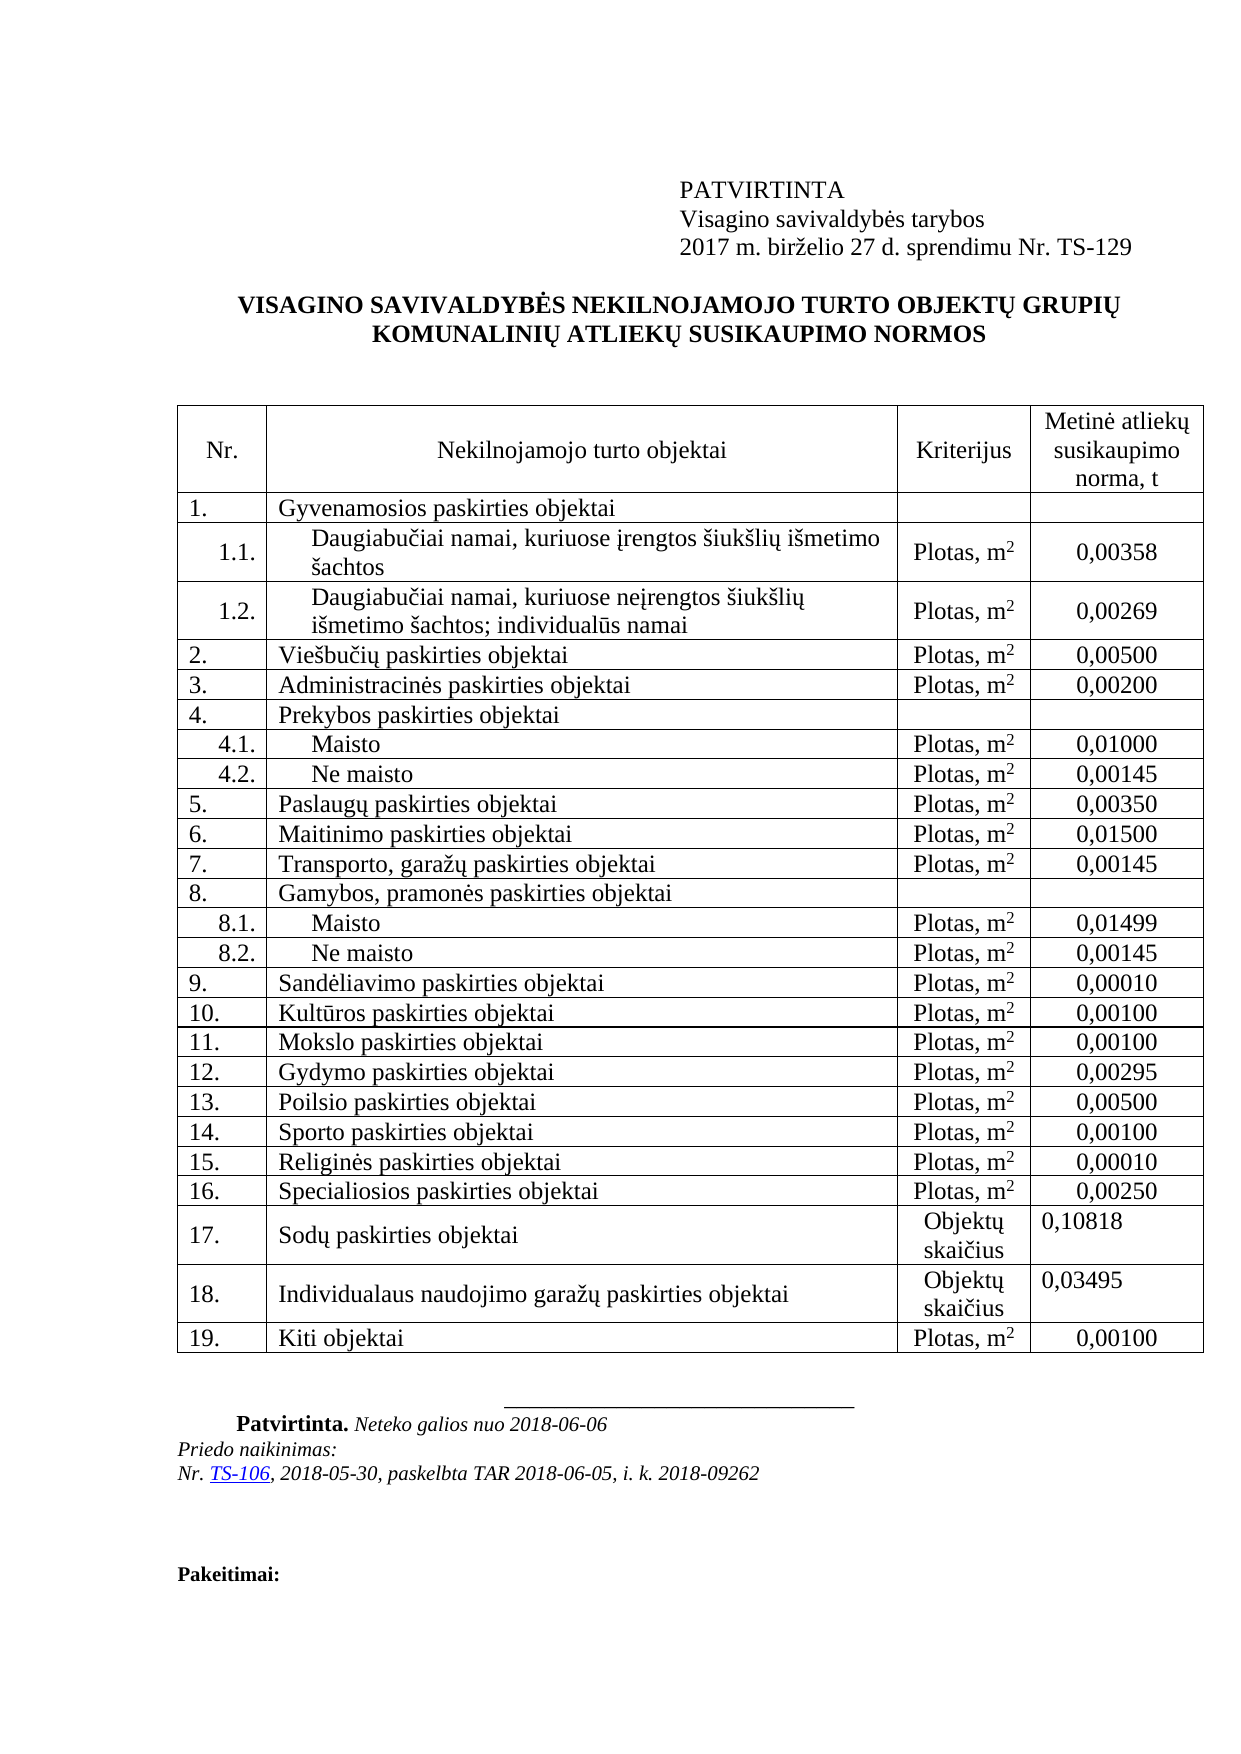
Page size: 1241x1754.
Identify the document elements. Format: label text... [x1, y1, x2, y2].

table_cell [898, 700, 1030, 728]
table_cell Maisto [267, 730, 897, 758]
table_cell [898, 493, 1030, 522]
table_cell Plotas, m2 [898, 1117, 1030, 1146]
table_cell 0,01000 [1031, 730, 1203, 758]
text Visagino savivaldybės tarybos [177, 204, 1181, 232]
table_cell Plotas, m2 [898, 1147, 1030, 1175]
table_cell Objektų skaičius [898, 1206, 1030, 1264]
table_cell Sporto paskirties objektai [267, 1117, 897, 1146]
table_cell [898, 879, 1030, 907]
table_cell Gyvenamosios paskirties objektai [267, 493, 897, 522]
table_cell Ne maisto [267, 938, 897, 967]
table_cell 1.1. [178, 523, 266, 581]
table_cell 13. [178, 1087, 266, 1116]
table_header Kriterijus [898, 406, 1030, 492]
table_cell Kiti objektai [267, 1323, 897, 1352]
table_cell 0,01500 [1031, 819, 1203, 848]
table_cell 4.1. [178, 730, 266, 758]
table_cell Plotas, m2 [898, 1176, 1030, 1205]
table_cell Plotas, m2 [898, 789, 1030, 818]
table_cell 0,00295 [1031, 1057, 1203, 1086]
table_cell 1. [178, 493, 266, 522]
table_cell 19. [178, 1323, 266, 1352]
table_cell Plotas, m2 [898, 849, 1030, 877]
table_cell Sandėliavimo paskirties objektai [267, 968, 897, 997]
table_cell Plotas, m2 [898, 1057, 1030, 1086]
table_cell 0,00200 [1031, 670, 1203, 699]
table_cell Plotas, m2 [898, 938, 1030, 967]
table_cell 0,00358 [1031, 523, 1203, 581]
table_cell 6. [178, 819, 266, 848]
table_cell Plotas, m2 [898, 1028, 1030, 1056]
table_cell Paslaugų paskirties objektai [267, 789, 897, 818]
table_cell 8. [178, 879, 266, 907]
table_cell 0,00500 [1031, 640, 1203, 669]
table_cell 8.2. [178, 938, 266, 967]
table_cell Ne maisto [267, 759, 897, 788]
text ____________________________ [177, 1382, 1181, 1411]
text PATVIRTINTA [177, 175, 1181, 204]
table_cell 15. [178, 1147, 266, 1175]
table_cell [1031, 879, 1203, 907]
table_cell 0,00250 [1031, 1176, 1203, 1205]
table_cell 0,00100 [1031, 1028, 1203, 1056]
text Patvirtinta. Neteko galios nuo 2018-06-06 [177, 1411, 1181, 1437]
table_cell Plotas, m2 [898, 998, 1030, 1026]
table_cell 0,00010 [1031, 968, 1203, 997]
table_cell 9. [178, 968, 266, 997]
table_cell Maitinimo paskirties objektai [267, 819, 897, 848]
table_cell 12. [178, 1057, 266, 1086]
table_cell 0,00100 [1031, 998, 1203, 1026]
table_header Nekilnojamojo turto objektai [267, 406, 897, 492]
table_cell 3. [178, 670, 266, 699]
table_cell 16. [178, 1176, 266, 1205]
table_cell Viešbučių paskirties objektai [267, 640, 897, 669]
table_cell 0,00145 [1031, 759, 1203, 788]
table_cell [1031, 700, 1203, 728]
table_cell [1031, 493, 1203, 522]
table_cell 0,01499 [1031, 908, 1203, 937]
table_cell Plotas, m2 [898, 1087, 1030, 1116]
table_cell 0,03495 [1031, 1265, 1203, 1322]
table_cell 18. [178, 1265, 266, 1322]
table_cell 4. [178, 700, 266, 728]
table_cell Plotas, m2 [898, 523, 1030, 581]
table_cell Transporto, garažų paskirties objektai [267, 849, 897, 877]
table_cell 8.1. [178, 908, 266, 937]
table_cell Maisto [267, 908, 897, 937]
table_cell 0,10818 [1031, 1206, 1203, 1264]
table_cell Gydymo paskirties objektai [267, 1057, 897, 1086]
table_cell Daugiabučiai namai, kuriuose neįrengtos šiukšlių išmetimo šachtos; individualūs namai [267, 582, 897, 639]
table_cell Kultūros paskirties objektai [267, 998, 897, 1026]
table_cell Administracinės paskirties objektai [267, 670, 897, 699]
table_cell 2. [178, 640, 266, 669]
table_cell 1.2. [178, 582, 266, 639]
text Pakeitimai: [177, 1562, 1181, 1586]
table_cell Daugiabučiai namai, kuriuose įrengtos šiukšlių išmetimo šachtos [267, 523, 897, 581]
table_cell Religinės paskirties objektai [267, 1147, 897, 1175]
table_cell Plotas, m2 [898, 759, 1030, 788]
text Nr. TS-106, 2018-05-30, paskelbta TAR 2018-06-05, i. k. 2018-09262 [177, 1461, 1181, 1485]
text 2017 m. birželio 27 d. sprendimu Nr. TS-129 [177, 232, 1181, 261]
table_cell Objektų skaičius [898, 1265, 1030, 1322]
table_cell 0,00350 [1031, 789, 1203, 818]
table_cell Specialiosios paskirties objektai [267, 1176, 897, 1205]
table_cell 0,00500 [1031, 1087, 1203, 1116]
table_cell 7. [178, 849, 266, 877]
table_cell 5. [178, 789, 266, 818]
table_cell Plotas, m2 [898, 730, 1030, 758]
table_cell 17. [178, 1206, 266, 1264]
text Priedo naikinimas: [177, 1437, 1181, 1461]
table_cell Poilsio paskirties objektai [267, 1087, 897, 1116]
table_cell 10. [178, 998, 266, 1026]
table_cell 0,00145 [1031, 849, 1203, 877]
table_cell Sodų paskirties objektai [267, 1206, 897, 1264]
table_cell Gamybos, pramonės paskirties objektai [267, 879, 897, 907]
table_cell Plotas, m2 [898, 640, 1030, 669]
table_cell Individualaus naudojimo garažų paskirties objektai [267, 1265, 897, 1322]
table_cell Mokslo paskirties objektai [267, 1028, 897, 1056]
table_cell 0,00145 [1031, 938, 1203, 967]
table_cell 4.2. [178, 759, 266, 788]
table_cell Plotas, m2 [898, 908, 1030, 937]
table_cell 0,00100 [1031, 1323, 1203, 1352]
table_cell Plotas, m2 [898, 670, 1030, 699]
table_cell Prekybos paskirties objektai [267, 700, 897, 728]
table_cell 14. [178, 1117, 266, 1146]
table_cell Plotas, m2 [898, 1323, 1030, 1352]
table_cell 0,00010 [1031, 1147, 1203, 1175]
table_cell Plotas, m2 [898, 819, 1030, 848]
table_header Nr. [178, 406, 266, 492]
table_header Metinė atliekų susikaupimo norma, t [1031, 406, 1203, 492]
table_cell 0,00269 [1031, 582, 1203, 639]
text VISAGINO SAVIVALDYBĖS NEKILNOJAMOJO TURTO OBJEKTŲ GRUPIŲ KOMUNALINIŲ ATLIEKŲ SUSIKAUPIMO NORMOS [177, 290, 1181, 347]
table_cell Plotas, m2 [898, 582, 1030, 639]
table_cell Plotas, m2 [898, 968, 1030, 997]
table_cell 0,00100 [1031, 1117, 1203, 1146]
table_cell 11. [178, 1028, 266, 1056]
